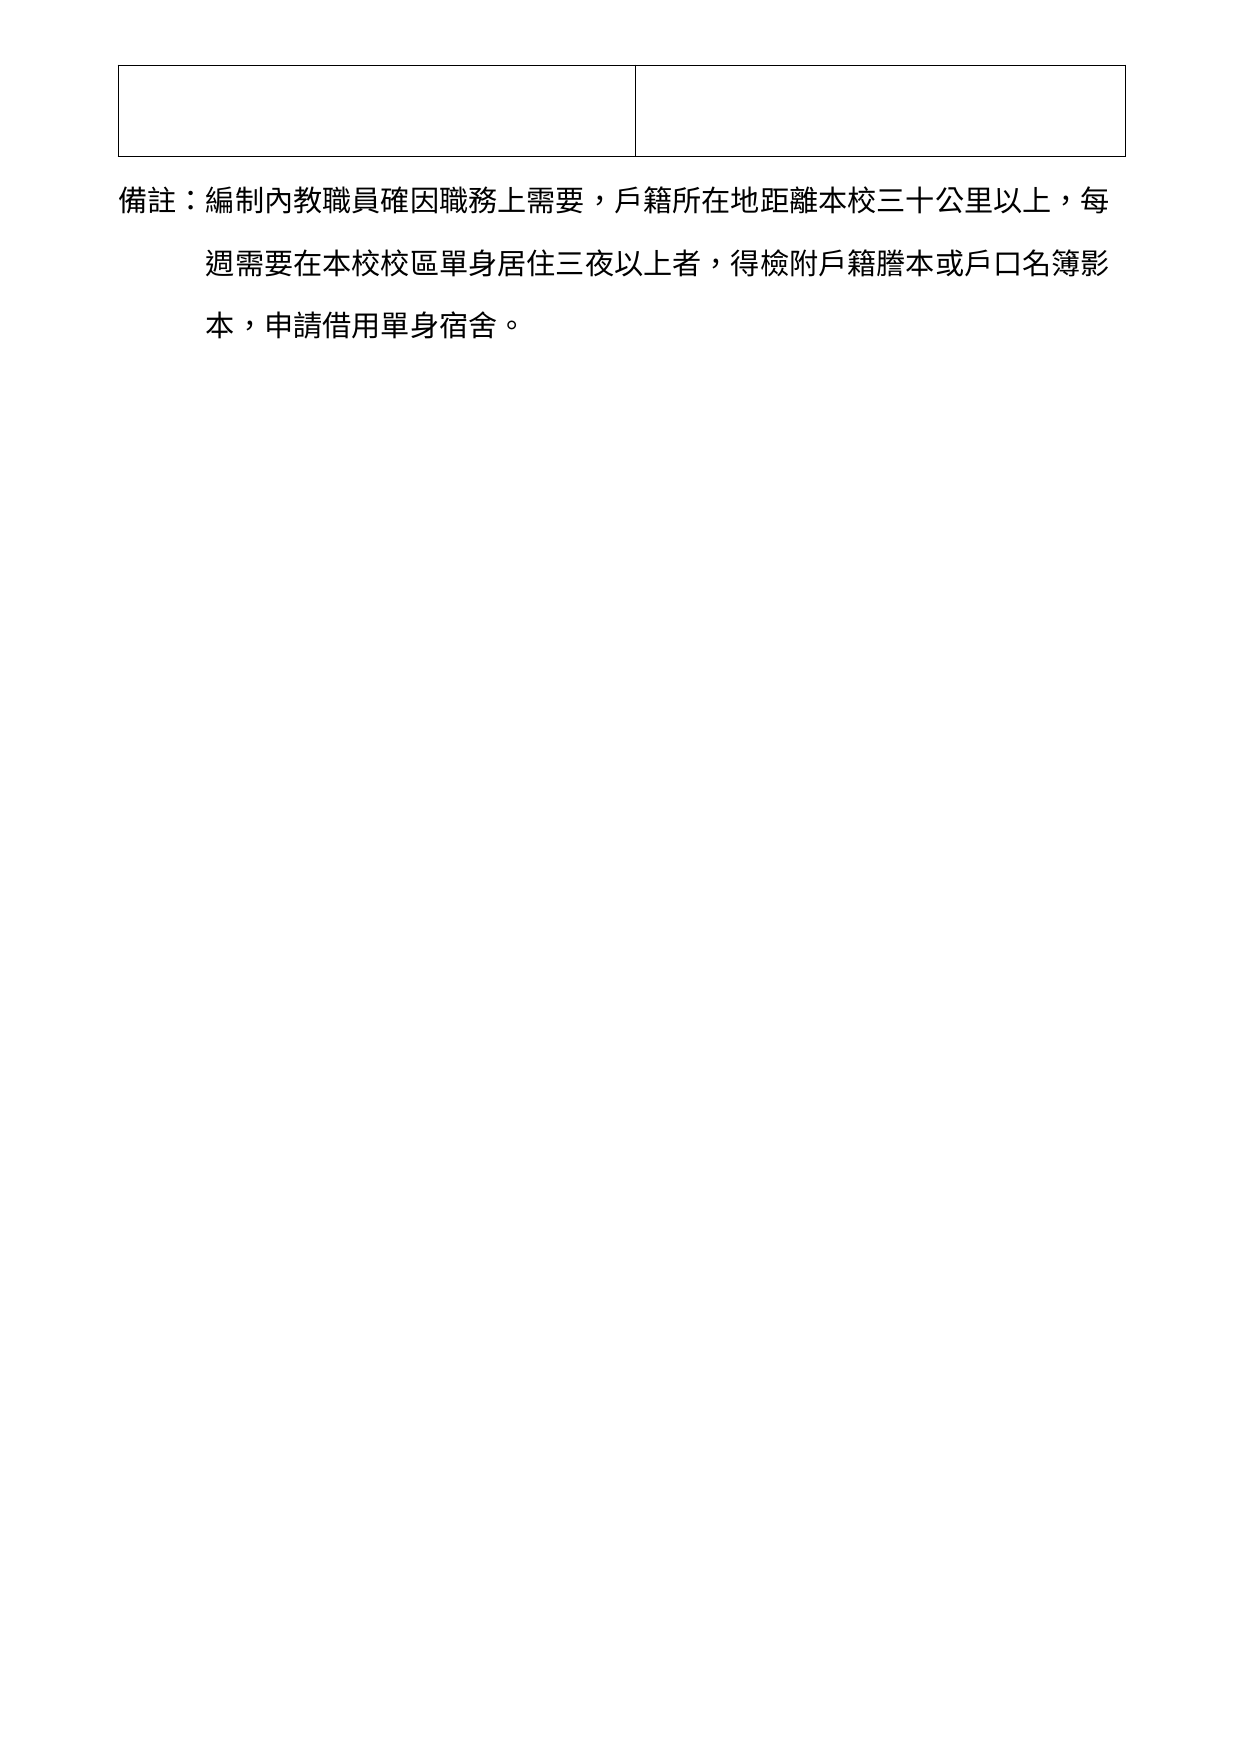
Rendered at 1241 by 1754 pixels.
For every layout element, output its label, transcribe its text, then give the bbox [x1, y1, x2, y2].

table_cell [119, 66, 635, 156]
text 備註：編制內教職員確因職務上需要，戶籍所在地距離本校三十公里以上，每週需要在本校校區單身居住三夜以上者，得檢附戶籍謄本或戶口名簿影本，申請借用單身宿舍。 [118, 157, 1122, 345]
table_cell [636, 66, 1125, 156]
